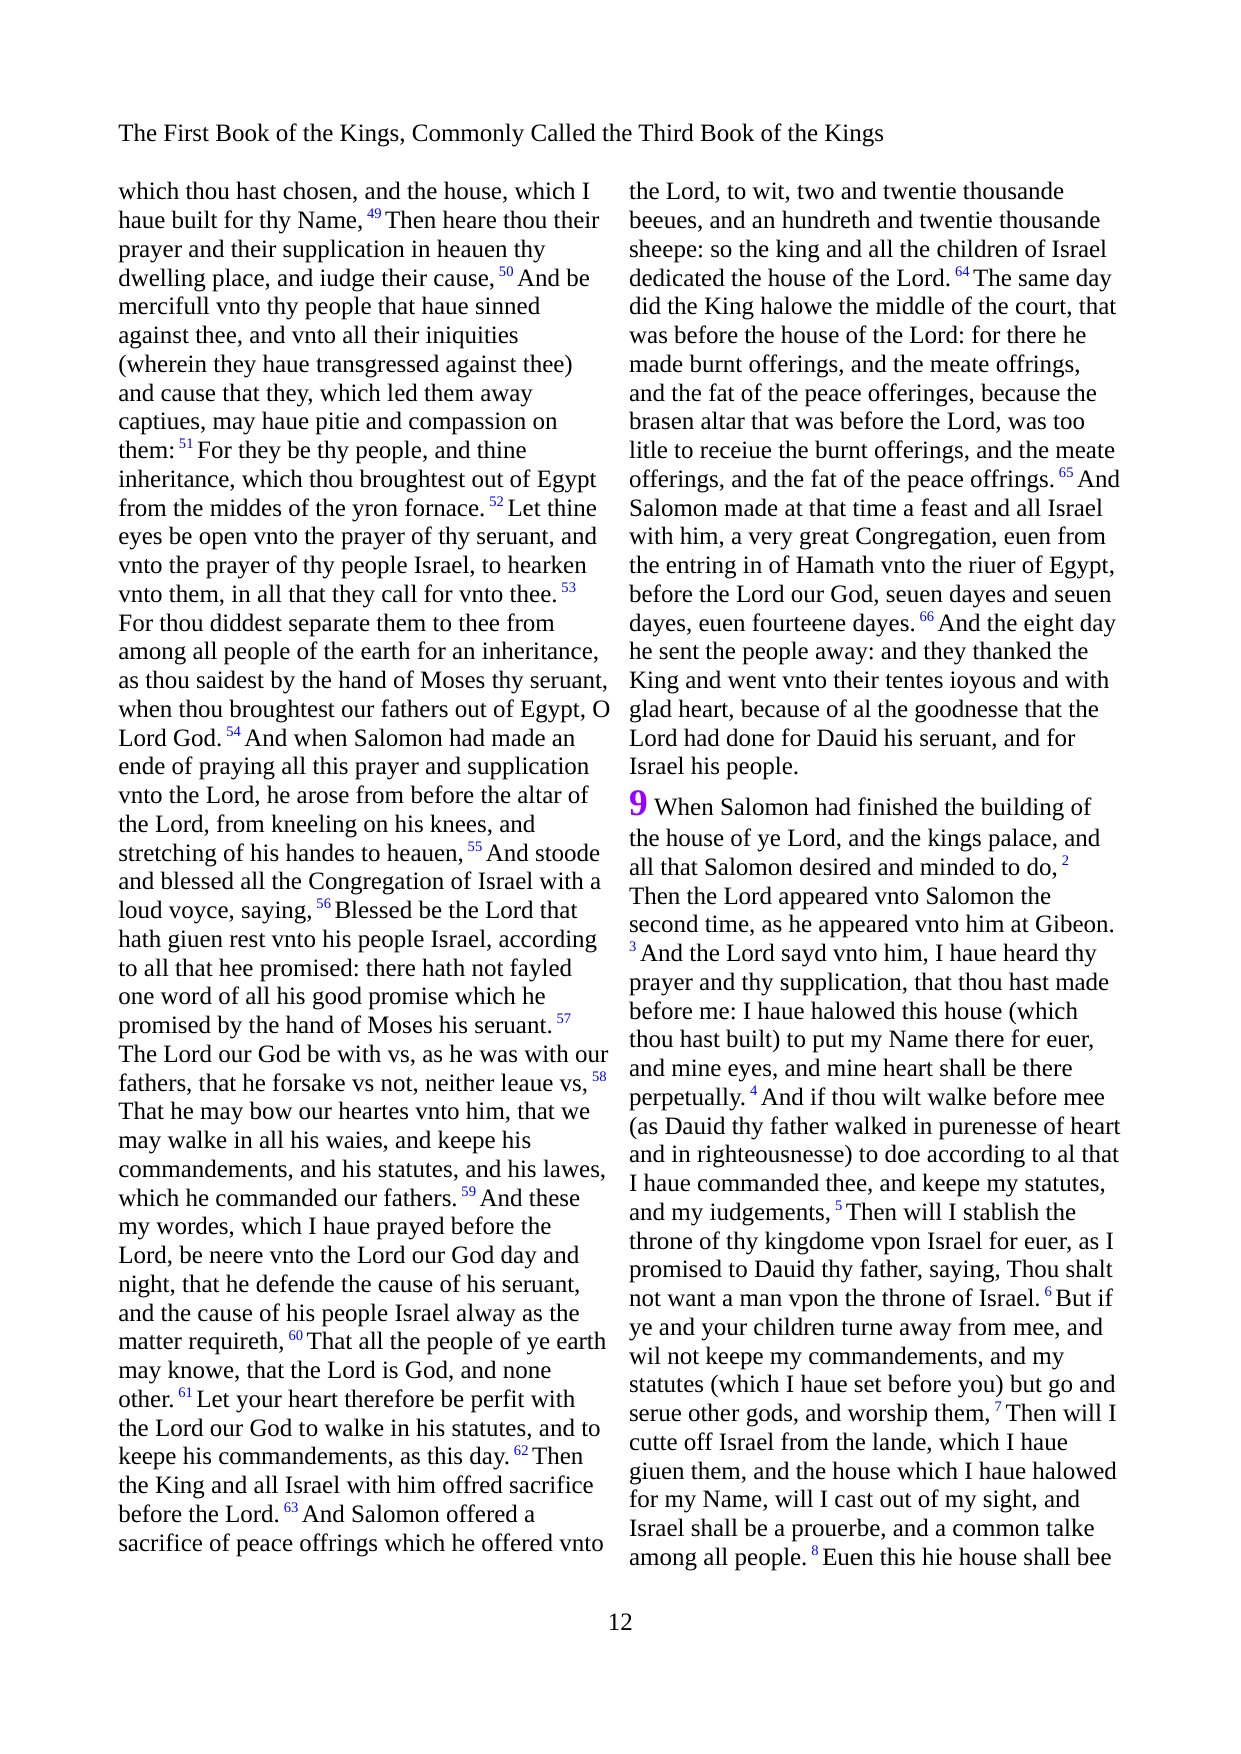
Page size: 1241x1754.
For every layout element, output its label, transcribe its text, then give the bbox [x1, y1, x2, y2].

text 9 When Salomon had finished the building of the house of ye Lord, and the kings palace, and all that Salomon desired and minded to do, 2 Then the Lord appeared vnto Salomon the second time, as he appeared vnto him at Gibeon. 3 And the Lord sayd vnto him, I haue heard thy prayer and thy supplication, that thou hast made before me: I haue halowed this house (which thou hast built) to put my Name there for euer, and mine eyes, and mine heart shall be there perpetually. 4 And if thou wilt walke before mee (as Dauid thy father walked in purenesse of heart and in righteousnesse) to doe according to al that I haue commanded thee, and keepe my statutes, and my iudgements, 5 Then will I stablish the throne of thy kingdome vpon Israel for euer, as I promised to Dauid thy father, saying, Thou shalt not want a man vpon the throne of Israel. 6 But if ye and your children turne away from mee, and wil not keepe my commandements, and my statutes (which I haue set before you) but go and serue other gods, and worship them, 7 Then will I cutte off Israel from the lande, which I haue giuen them, and the house which I haue halowed for my Name, will I cast out of my sight, and Israel shall be a prouerbe, and a common talke among all people. 8 Euen this hie house shall bee [629, 780, 1122, 1571]
text which thou hast chosen, and the house, which I haue built for thy Name, 49 Then heare thou their prayer and their supplication in heauen thy dwelling place, and iudge their cause, 50 And be mercifull vnto thy people that haue sinned against thee, and vnto all their iniquities (wherein they haue transgressed against thee) and cause that they, which led them away captiues, may haue pitie and compassion on them: 51 For they be thy people, and thine inheritance, which thou broughtest out of Egypt from the middes of the yron fornace. 52 Let thine eyes be open vnto the prayer of thy seruant, and vnto the prayer of thy people Israel, to hearken vnto them, in all that they call for vnto thee. 53 For thou diddest separate them to thee from among all people of the earth for an inheritance, as thou saidest by the hand of Moses thy seruant, when thou broughtest our fathers out of Egypt, O Lord God. 54 And when Salomon had made an ende of praying all this prayer and supplication vnto the Lord, he arose from before the altar of the Lord, from kneeling on his knees, and stretching of his handes to heauen, 55 And stoode and blessed all the Congregation of Israel with a loud voyce, saying, 56 Blessed be the Lord that hath giuen rest vnto his people Israel, according to all that hee promised: there hath not fayled one word of all his good promise which he promised by the hand of Moses his seruant. 57 The Lord our God be with vs, as he was with our fathers, that he forsake vs not, neither leaue vs, 58 That he may bow our heartes vnto him, that we may walke in all his waies, and keepe his commandements, and his statutes, and his lawes, which he commanded our fathers. 59 And these my wordes, which I haue prayed before the Lord, be neere vnto the Lord our God day and night, that he defende the cause of his seruant, and the cause of his people Israel alway as the matter requireth, 60 That all the people of ye earth may knowe, that the Lord is God, and none other. 61 Let your heart therefore be perfit with the Lord our God to walke in his statutes, and to keepe his commandements, as this day. 62 Then the King and all Israel with him offred sacrifice before the Lord. 63 And Salomon offered a sacrifice of peace offrings which he offered vnto [118, 176, 611, 1556]
text the Lord, to wit, two and twentie thousande beeues, and an hundreth and twentie thousande sheepe: so the king and all the children of Israel dedicated the house of the Lord. 64 The same day did the King halowe the middle of the court, that was before the house of the Lord: for there he made burnt offerings, and the meate offrings, and the fat of the peace offeringes, because the brasen altar that was before the Lord, was too litle to receiue the burnt offerings, and the meate offerings, and the fat of the peace offrings. 65 And Salomon made at that time a feast and all Israel with him, a very great Congregation, euen from the entring in of Hamath vnto the riuer of Egypt, before the Lord our God, seuen dayes and seuen dayes, euen fourteene dayes. 66 And the eight day he sent the people away: and they thanked the King and went vnto their tentes ioyous and with glad heart, because of al the goodnesse that the Lord had done for Dauid his seruant, and for Israel his people. [629, 176, 1122, 780]
